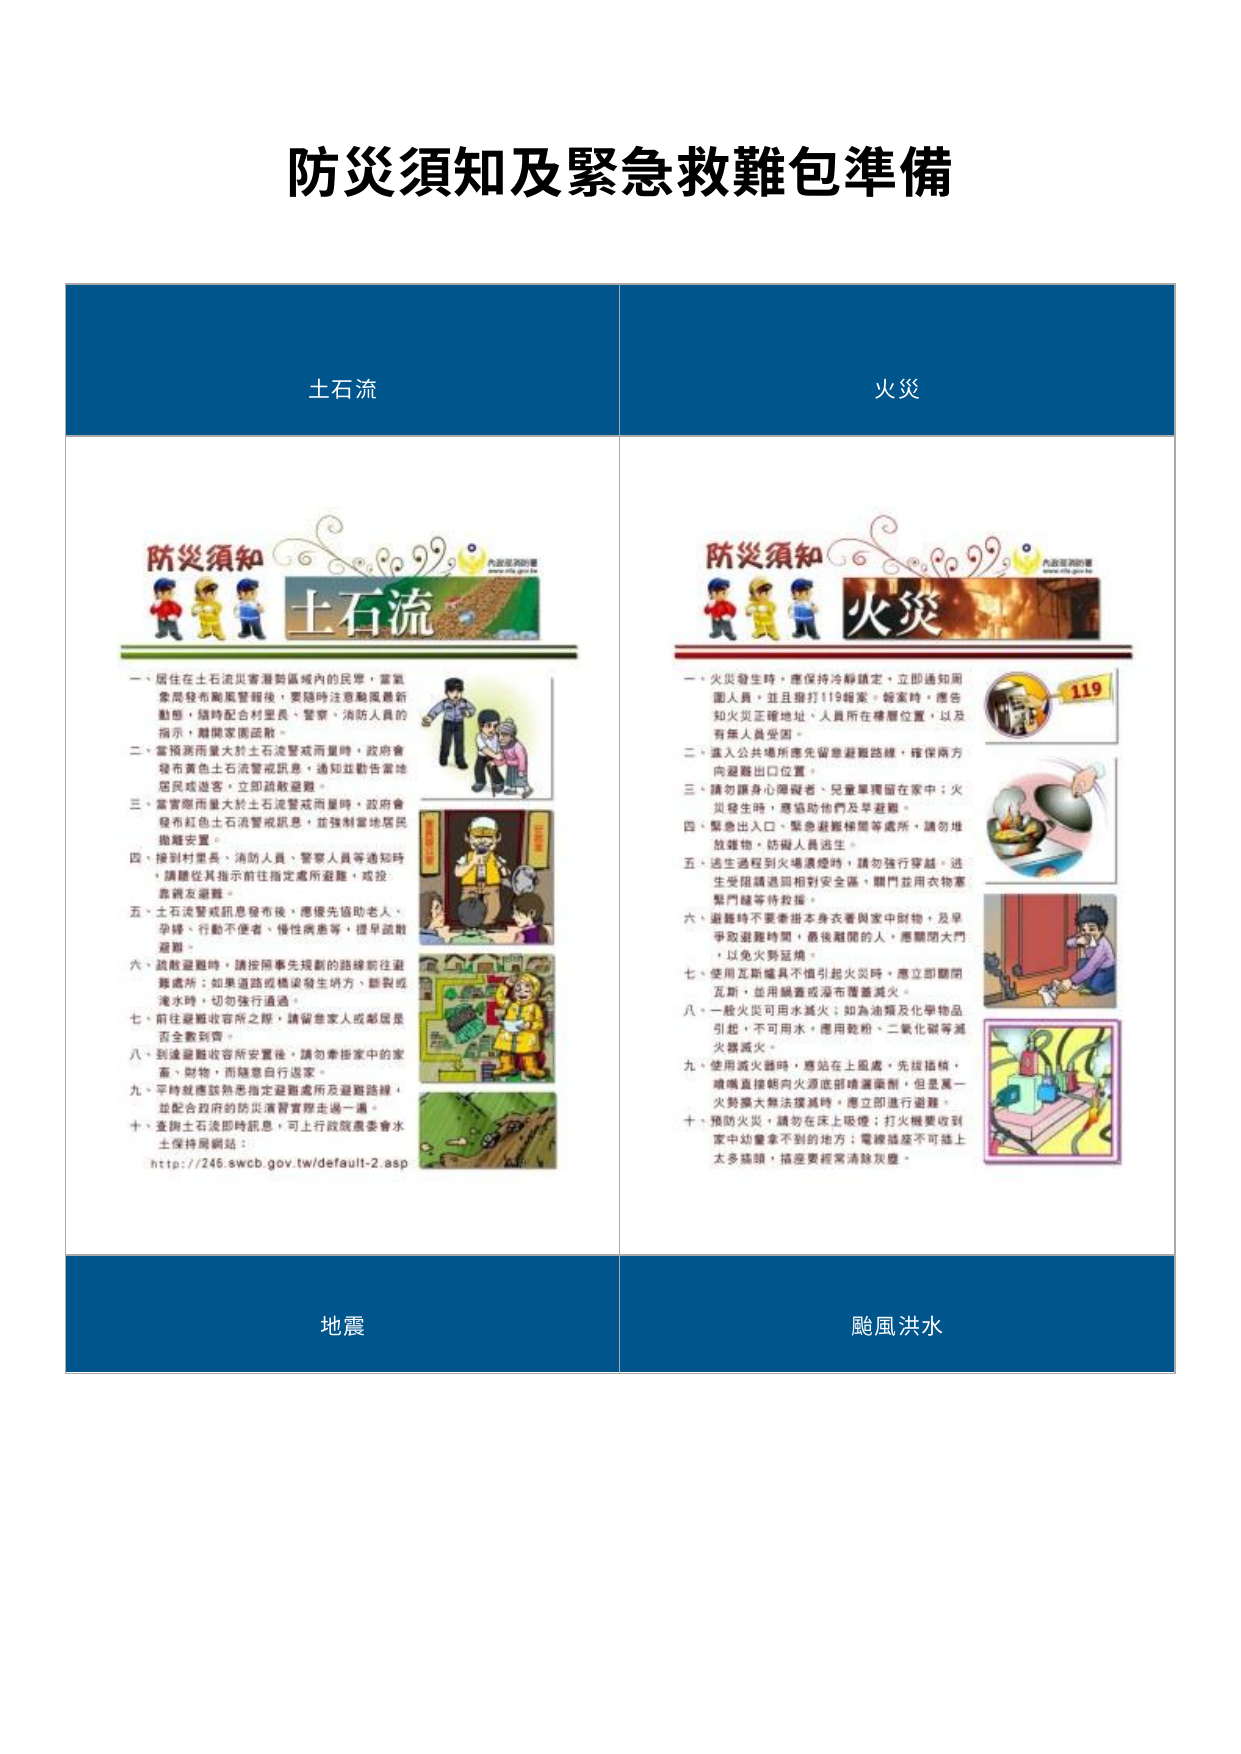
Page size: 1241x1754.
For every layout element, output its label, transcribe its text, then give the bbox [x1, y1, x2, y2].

text 防災須知及緊急救難包準備 [71, 96, 1169, 221]
table_cell [66, 437, 619, 1254]
table_header 火災 [620, 285, 1174, 435]
table_header 土石流 [66, 285, 619, 435]
table_cell 颱風洪水 [620, 1256, 1174, 1372]
table_cell [620, 437, 1174, 1254]
table_cell 地震 [66, 1256, 619, 1372]
